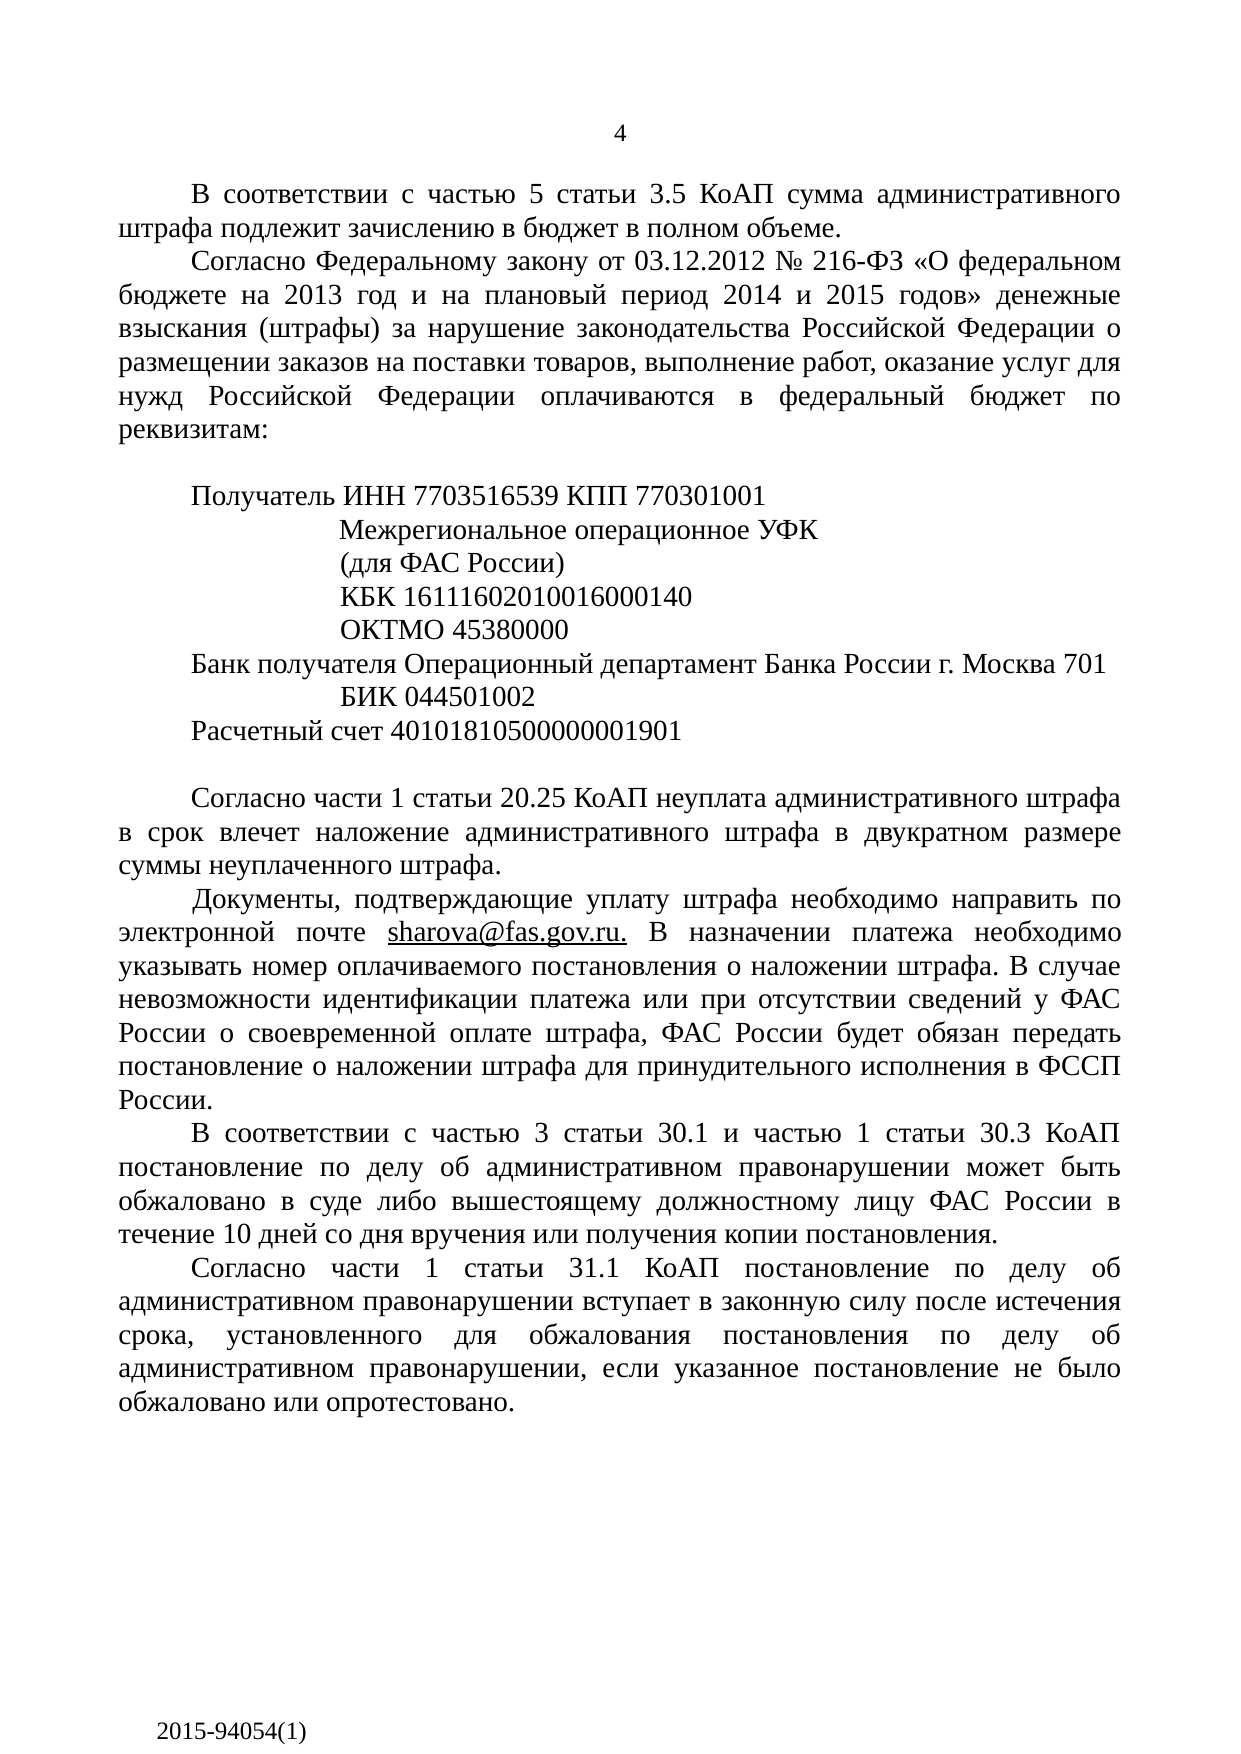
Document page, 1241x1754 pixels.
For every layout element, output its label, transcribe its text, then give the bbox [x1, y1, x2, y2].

text Согласно Федеральному закону от 03.12.2012 № 216-ФЗ «О федеральном бюджете на 2013 год и на плановый период 2014 и 2015 годов» денежные взыскания (штрафы) за нарушение законодательства Российской Федерации о размещении заказов на поставки товаров, выполнение работ, оказание услуг для нужд Российской Федерации оплачиваются в федеральный бюджет по реквизитам: [118, 243, 1122, 445]
text ОКТМО 45380000 [118, 612, 1122, 646]
text БИК 044501002 [118, 679, 1122, 713]
text КБК 16111602010016000140 [118, 579, 1122, 612]
text Межрегиональное операционное УФК [118, 512, 1122, 545]
text В соответствии с частью 3 статьи 30.1 и частью 1 статьи 30.3 КоАП постановление по делу об административном правонарушении может быть обжаловано в суде либо вышестоящему должностному лицу ФАС России в течение 10 дней со дня вручения или получения копии постановления. [118, 1116, 1122, 1250]
text (для ФАС России) [118, 545, 1122, 579]
text В соответствии с частью 5 статьи 3.5 КоАП сумма административного штрафа подлежит зачислению в бюджет в полном объеме. [118, 176, 1122, 243]
text Получатель ИНН 7703516539 КПП 770301001 [118, 478, 1122, 512]
text Согласно части 1 статьи 31.1 КоАП постановление по делу об административном правонарушении вступает в законную силу после истечения срока, установленного для обжалования постановления по делу об административном правонарушении, если указанное постановление не было обжаловано или опротестовано. [118, 1250, 1122, 1417]
text Расчетный счет 40101810500000001901 [118, 713, 1122, 747]
text Согласно части 1 статьи 20.25 КоАП неуплата административного штрафа в срок влечет наложение административного штрафа в двукратном размере суммы неуплаченного штрафа. [118, 780, 1122, 881]
text Банк получателя Операционный департамент Банка России г. Москва 701 [118, 646, 1122, 679]
text Документы, подтверждающие уплату штрафа необходимо направить по электронной почте sharova@fas.gov.ru. В назначении платежа необходимо указывать номер оплачиваемого постановления о наложении штрафа. В случае невозможности идентификации платежа или при отсутствии сведений у ФАС России о своевременной оплате штрафа, ФАС России будет обязан передать постановление о наложении штрафа для принудительного исполнения в ФССП России. [118, 881, 1122, 1116]
